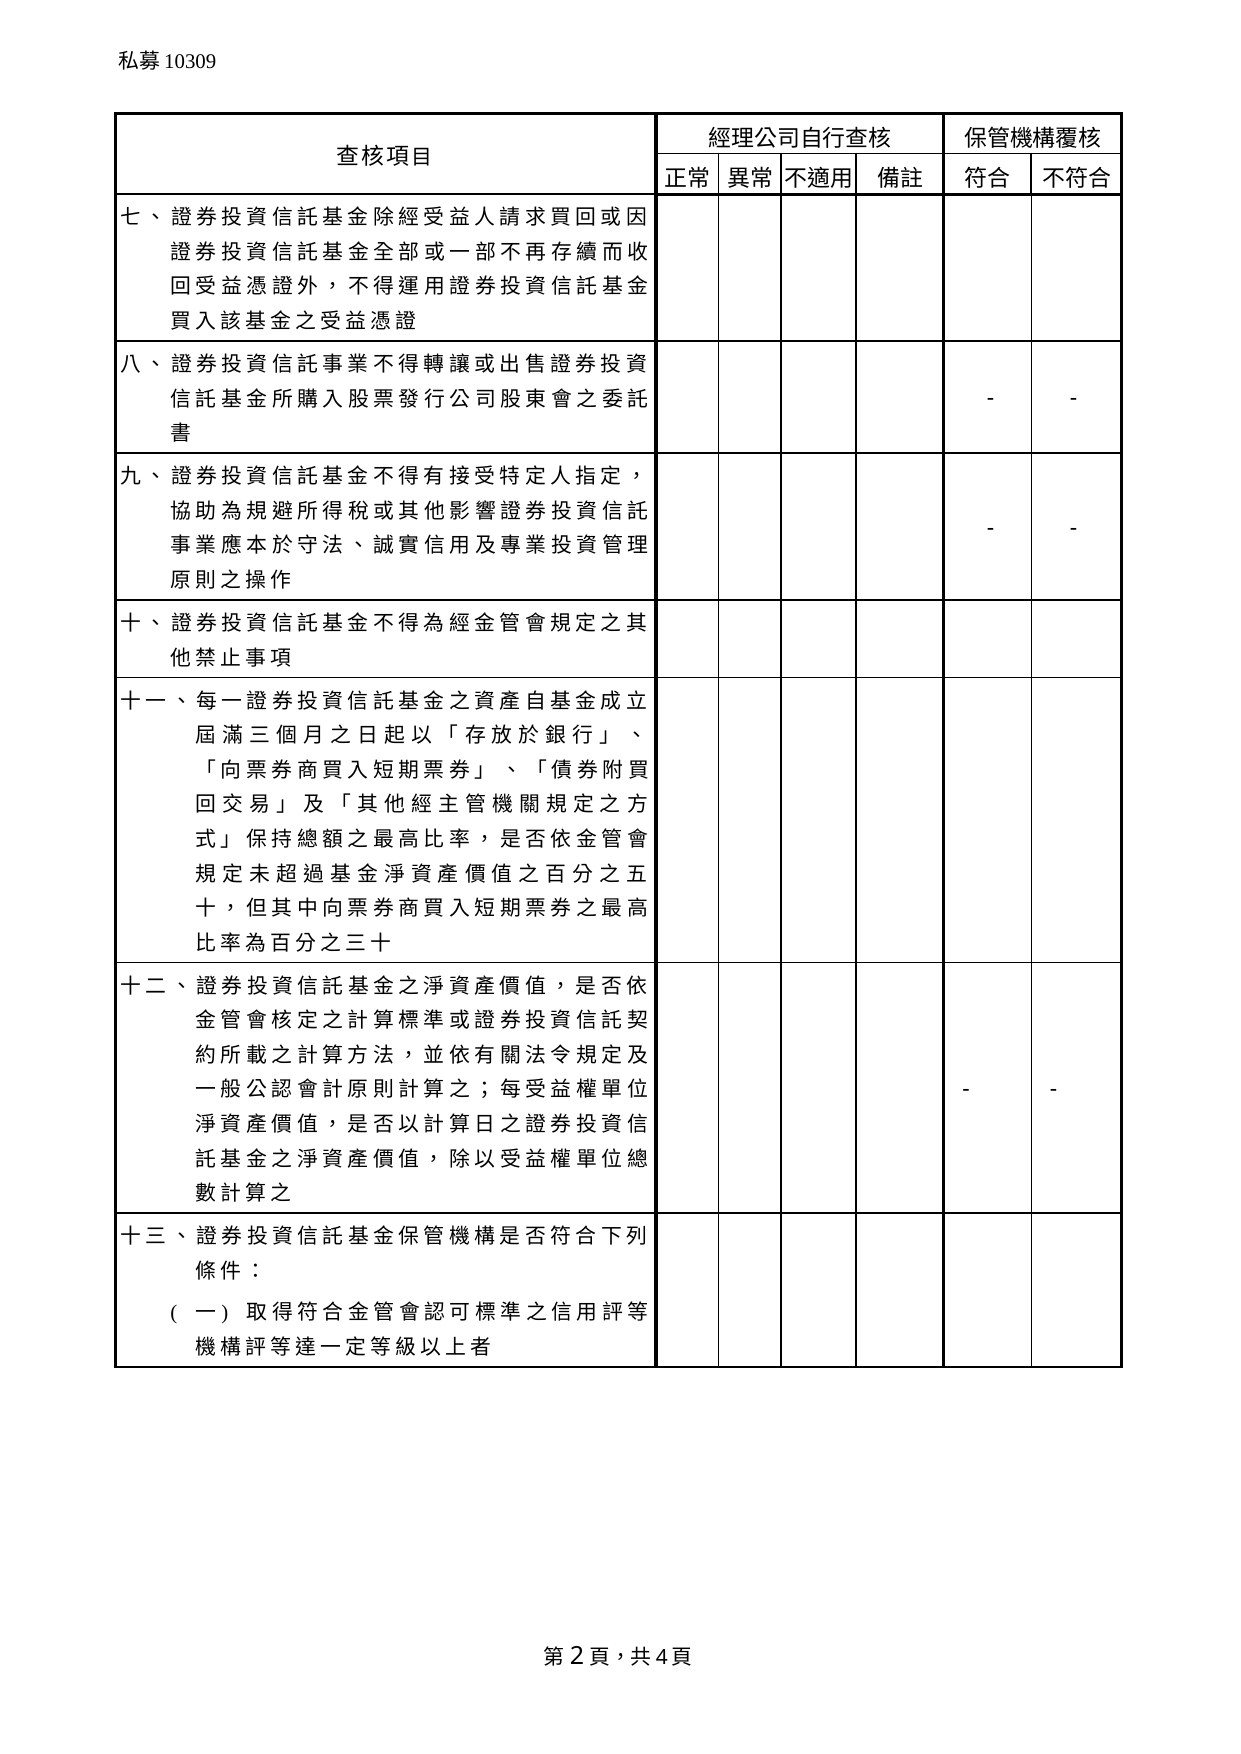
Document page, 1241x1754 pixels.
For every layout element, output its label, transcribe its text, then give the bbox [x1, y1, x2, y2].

table_cell - [1032, 342, 1120, 452]
table_cell - [1032, 963, 1120, 1212]
table_cell [782, 601, 855, 677]
table_cell 符合 [945, 154, 1030, 193]
table_cell [719, 1214, 780, 1366]
table_cell - [945, 342, 1031, 452]
table_cell [658, 678, 718, 962]
table_header 保管機構覆核 [945, 115, 1120, 153]
table_cell [782, 196, 855, 340]
table_cell [1032, 601, 1120, 677]
table_cell [719, 196, 780, 340]
table_cell [658, 196, 718, 340]
table_cell [945, 1214, 1031, 1366]
table_cell [857, 678, 942, 962]
table_cell [719, 342, 780, 452]
table_cell 九、證券投資信託基金不得有接受特定人指定，協助為規避所得稅或其他影響證券投資信託事業應本於守法、誠實信用及專業投資管理原則之操作 [117, 454, 654, 599]
table_cell [1032, 1214, 1120, 1366]
table_cell [1032, 196, 1120, 340]
table_cell [658, 342, 718, 452]
table_cell [945, 678, 1031, 962]
table_cell [1032, 678, 1120, 962]
table_cell 不適用 [782, 154, 855, 193]
table_cell [658, 454, 718, 599]
table_cell 十一、每一證券投資信託基金之資產自基金成立屆滿三個月之日起以「存放於銀行」、「向票券商買入短期票券」、「債券附買回交易」及「其他經主管機關規定之方式」保持總額之最高比率，是否依金管會規定未超過基金淨資產價值之百分之五十，但其中向票券商買入短期票券之最高比率為百分之三十 [117, 678, 654, 962]
table_cell - [1032, 454, 1120, 599]
table_cell [782, 963, 855, 1212]
table_cell [945, 601, 1031, 677]
table_cell 不符合 [1032, 154, 1120, 193]
table_cell [945, 196, 1031, 340]
table_cell [857, 963, 942, 1212]
table_cell [857, 1214, 942, 1366]
table_cell - [945, 963, 1031, 1212]
table_cell [857, 196, 942, 340]
table_cell [782, 678, 855, 962]
table_cell [719, 963, 780, 1212]
table_cell [782, 342, 855, 452]
table_cell 十、證券投資信託基金不得為經金管會規定之其他禁止事項 [117, 601, 654, 677]
table_cell [857, 601, 942, 677]
table_cell 八、證券投資信託事業不得轉讓或出售證券投資信託基金所購入股票發行公司股東會之委託書 [117, 342, 654, 452]
table_cell [857, 342, 942, 452]
table_cell [719, 601, 780, 677]
table_cell 異常 [719, 154, 780, 193]
table_cell [719, 678, 780, 962]
table_cell 備註 [857, 154, 942, 193]
table_cell 十三、證券投資信託基金保管機構是否符合下列條件： (一)取得符合金管會認可標準之信用評等機構評等達一定等級以上者 [117, 1214, 654, 1366]
table_cell 十二、證券投資信託基金之淨資產價值，是否依金管會核定之計算標準或證券投資信託契約所載之計算方法，並依有關法令規定及一般公認會計原則計算之；每受益權單位淨資產價值，是否以計算日之證券投資信託基金之淨資產價值，除以受益權單位總數計算之 [117, 963, 654, 1212]
table_cell 正常 [658, 154, 718, 193]
table_header 查核項目 [117, 115, 654, 193]
table_cell [658, 1214, 718, 1366]
table_cell [658, 601, 718, 677]
table_header 經理公司自行查核 [658, 115, 942, 153]
table_cell [857, 454, 942, 599]
table_cell [782, 1214, 855, 1366]
table_cell [719, 454, 780, 599]
table_cell [782, 454, 855, 599]
table_cell 七、證券投資信託基金除經受益人請求買回或因證券投資信託基金全部或一部不再存續而收回受益憑證外，不得運用證券投資信託基金買入該基金之受益憑證 [117, 195, 654, 340]
table_cell - [945, 454, 1031, 599]
table_cell [658, 963, 718, 1212]
